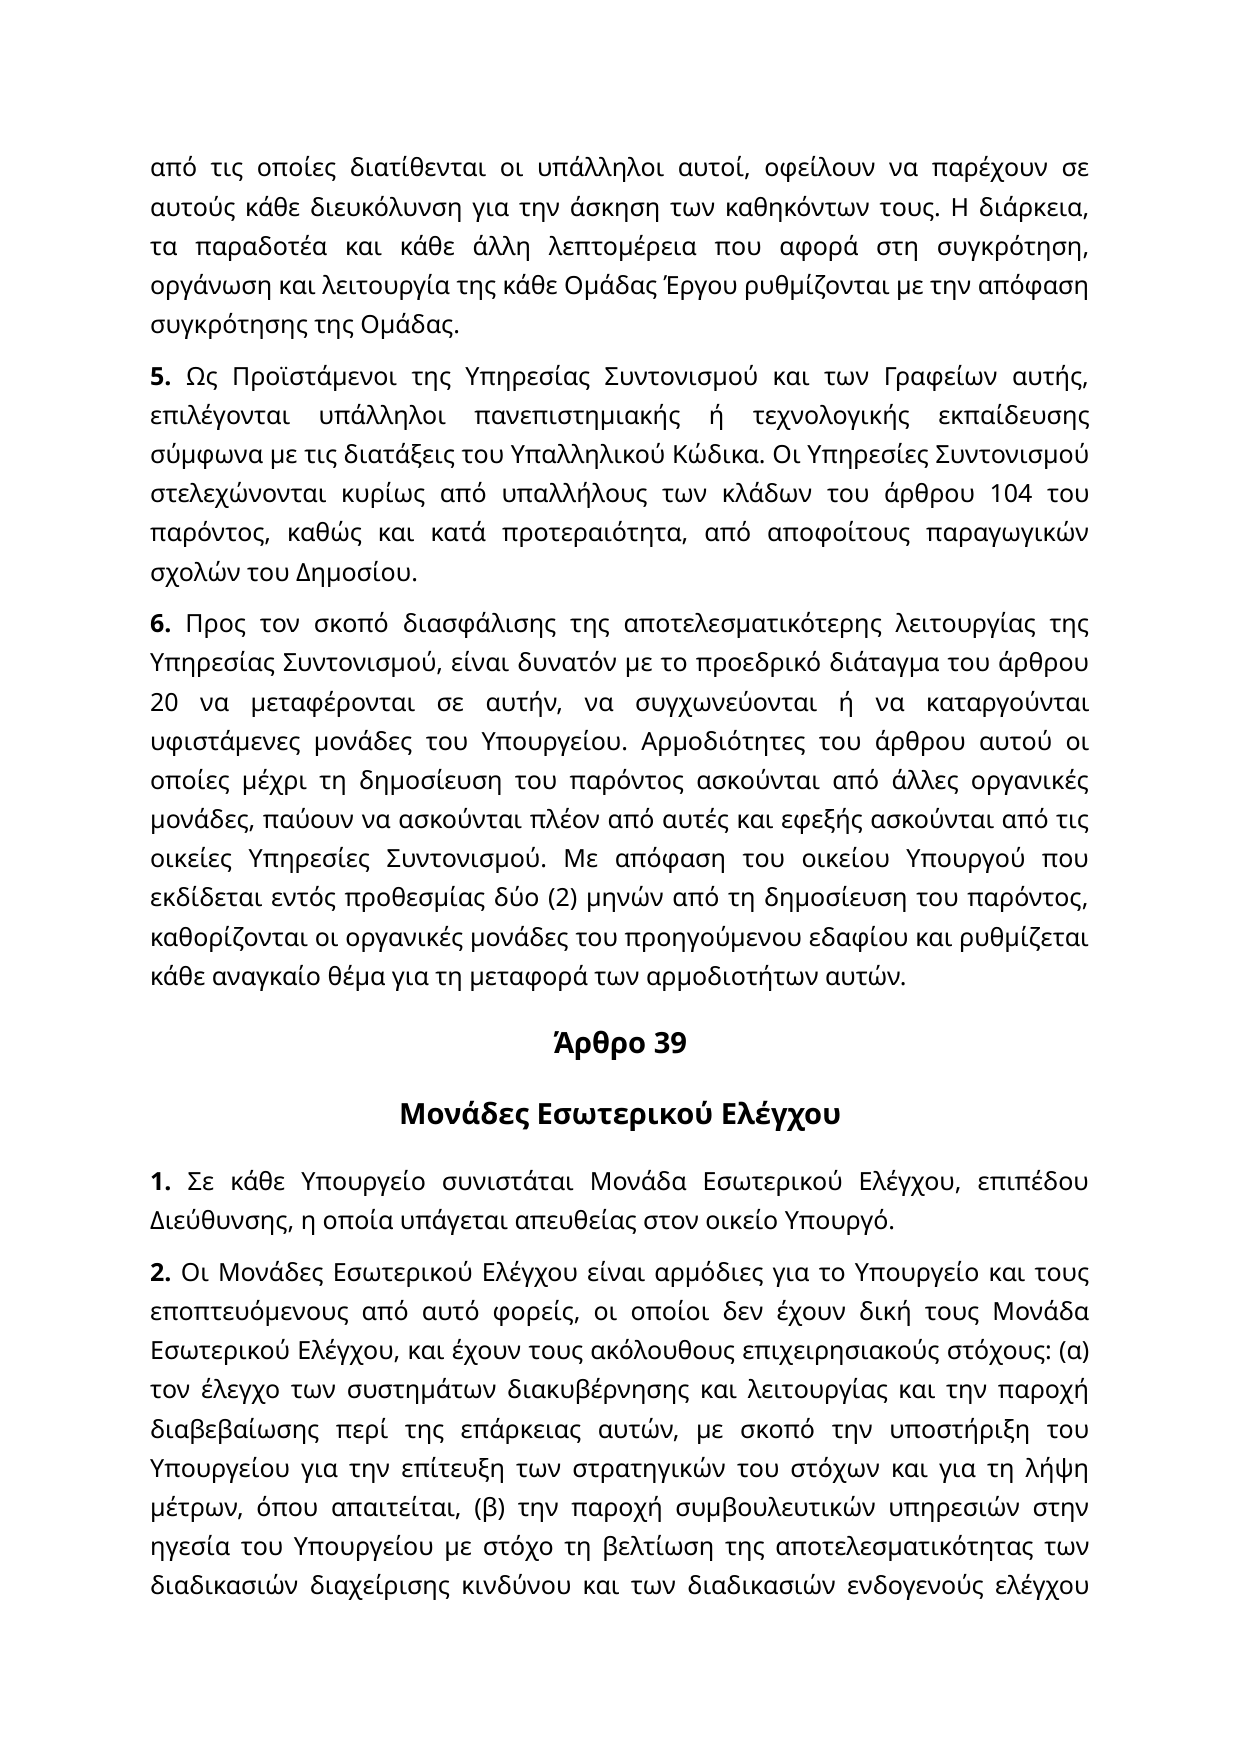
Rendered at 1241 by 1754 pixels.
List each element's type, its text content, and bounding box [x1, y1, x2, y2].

text 5. Ως Προϊστάμενοι της Υπηρεσίας Συντονισμού και των Γραφείων αυτής, επιλέγονται υπάλληλοι πανεπιστημιακής ή τεχνολογικής εκπαίδευσης σύμφωνα με τις διατάξεις του Υπαλληλικού Κώδικα. Οι Υπηρεσίες Συντονισμού στελεχώνονται κυρίως από υπαλλήλους των κλάδων του άρθρου 104 του παρόντος, καθώς και κατά προτεραιότητα, από αποφοίτους παραγωγικών σχολών του Δημοσίου. [150, 358, 1090, 588]
text 6. Προς τον σκοπό διασφάλισης της αποτελεσματικότερης λειτουργίας της Υπηρεσίας Συντονισμού, είναι δυνατόν με το προεδρικό διάταγμα του άρθρου 20 να μεταφέρονται σε αυτήν, να συγχωνεύονται ή να καταργούνται υφιστάμενες μονάδες του Υπουργείου. Αρμοδιότητες του άρθρου αυτού οι οποίες μέχρι τη δημοσίευση του παρόντος ασκούνται από άλλες οργανικές μονάδες, παύουν να ασκούνται πλέον από αυτές και εφεξής ασκούνται από τις οικείες Υπηρεσίες Συντονισμού. Με απόφαση του οικείου Υπουργού που εκδίδεται εντός προθεσμίας δύο (2) μηνών από τη δημοσίευση του παρόντος, καθορίζονται οι οργανικές μονάδες του προηγούμενου εδαφίου και ρυθμίζεται κάθε αναγκαίο θέμα για τη μεταφορά των αρμοδιοτήτων αυτών. [150, 606, 1090, 992]
text από τις οποίες διατίθενται οι υπάλληλοι αυτοί, οφείλουν να παρέχουν σε αυτούς κάθε διευκόλυνση για την άσκηση των καθηκόντων τους. Η διάρκεια, τα παραδοτέα και κάθε άλλη λεπτομέρεια που αφορά στη συγκρότηση, οργάνωση και λειτουργία της κάθε Ομάδας Έργου ρυθμίζονται με την απόφαση συγκρότησης της Ομάδας. [150, 150, 1090, 341]
text 1. Σε κάθε Υπουργείο συνιστάται Μονάδα Εσωτερικού Ελέγχου, επιπέδου Διεύθυνσης, η οποία υπάγεται απευθείας στον οικείο Υπουργό. [150, 1164, 1090, 1237]
text 2. Οι Μονάδες Εσωτερικού Ελέγχου είναι αρμόδιες για το Υπουργείο και τους εποπτευόμενους από αυτό φορείς, οι οποίοι δεν έχουν δική τους Μονάδα Εσωτερικού Ελέγχου, και έχουν τους ακόλουθους επιχειρησιακούς στόχους: (α) τον έλεγχο των συστημάτων διακυβέρνησης και λειτουργίας και την παροχή διαβεβαίωσης περί της επάρκειας αυτών, με σκοπό την υποστήριξη του Υπουργείου για την επίτευξη των στρατηγικών του στόχων και για τη λήψη μέτρων, όπου απαιτείται, (β) την παροχή συμβουλευτικών υπηρεσιών στην ηγεσία του Υπουργείου με στόχο τη βελτίωση της αποτελεσματικότητας των διαδικασιών διαχείρισης κινδύνου και των διαδικασιών ενδογενούς ελέγχου [150, 1254, 1090, 1602]
subtitle Μονάδες Εσωτερικού Ελέγχου [150, 1093, 1090, 1133]
subtitle Άρθρο 39 [150, 1022, 1090, 1062]
